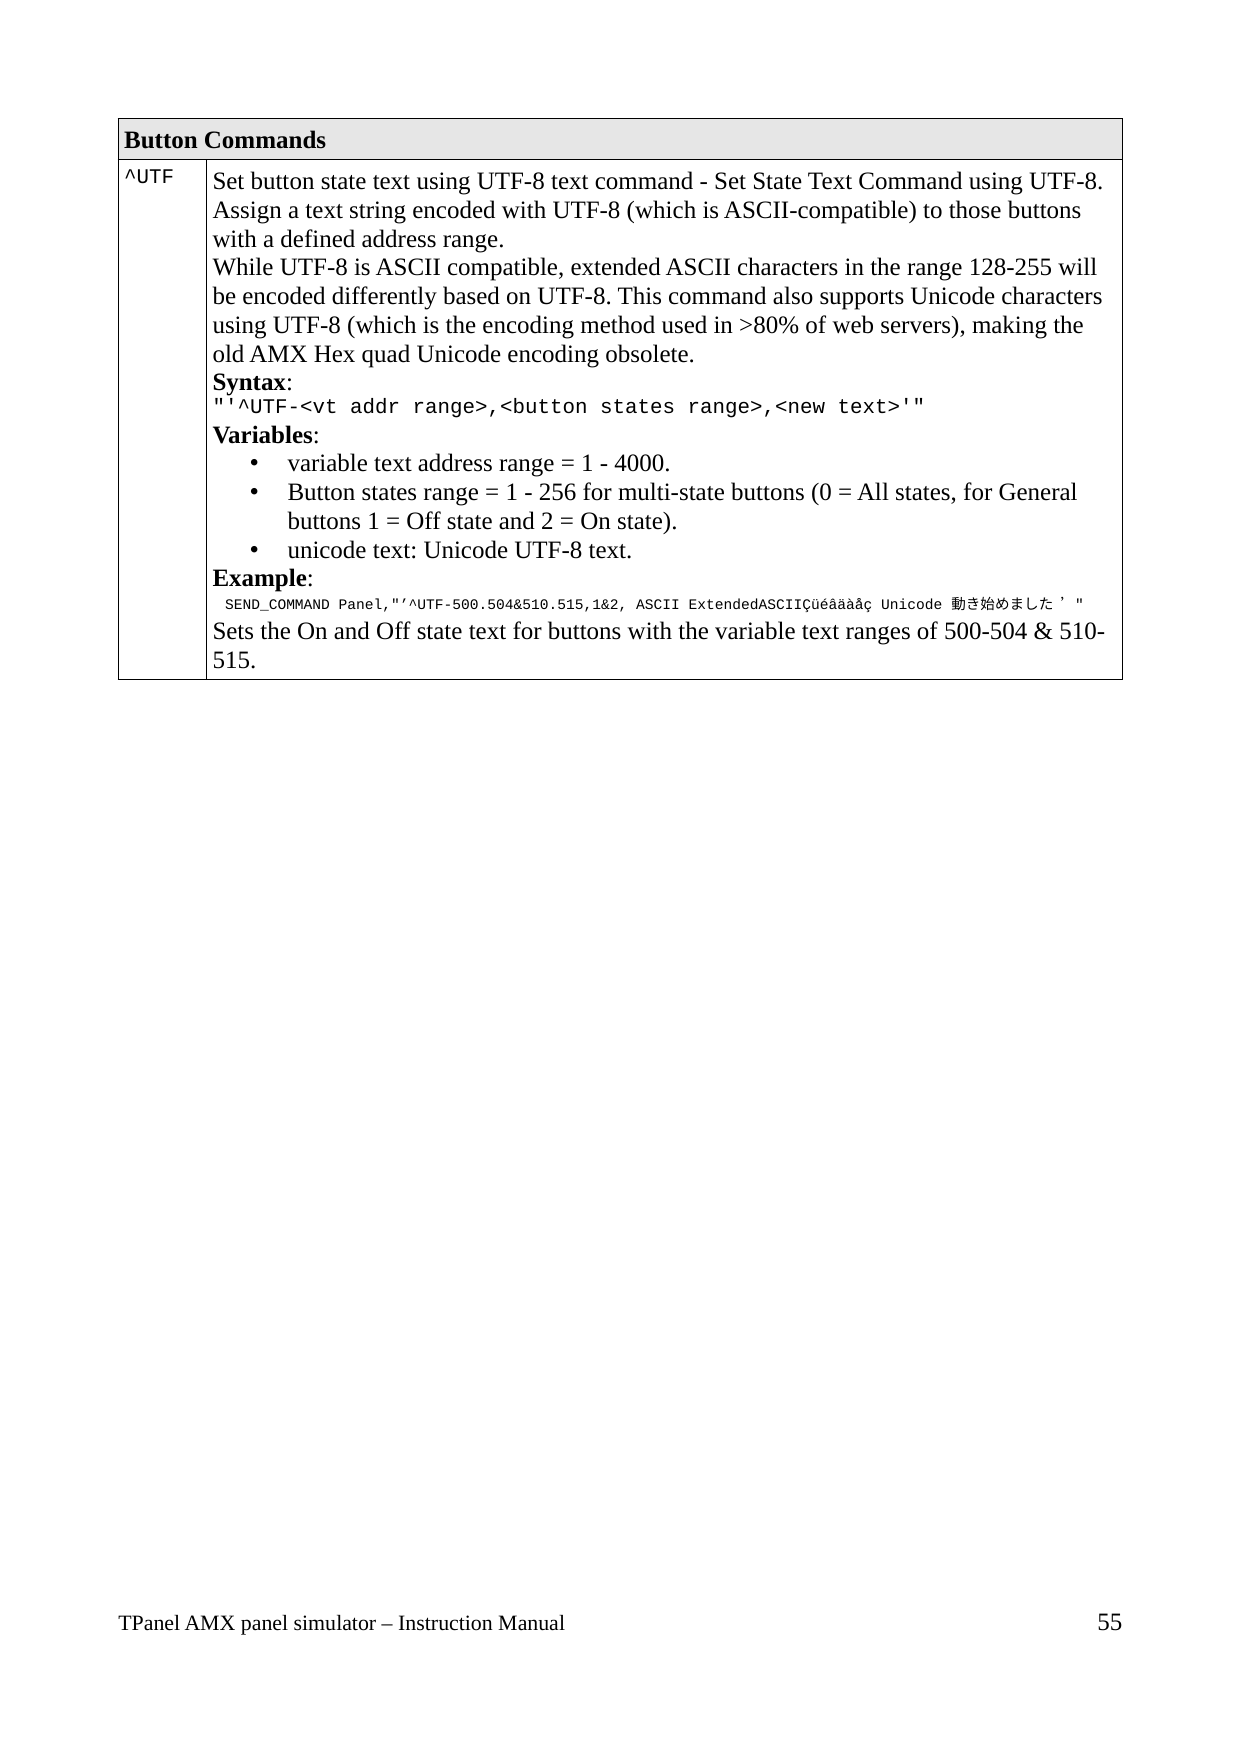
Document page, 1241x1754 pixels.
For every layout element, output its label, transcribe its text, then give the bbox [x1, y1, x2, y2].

table_header Button Commands [119, 119, 1122, 159]
table_cell Set button state text using UTF-8 text command - Set State Text Command using UTF-8. Assign a text string encoded with UTF-8 (which is ASCII-compatible) to those buttons with a defined address range. While UTF-8 is ASCII compatible, extended ASCII characters in the range 128-255 will be encoded differently based on UTF-8. This command also supports Unicode characters using UTF-8 (which is the encoding method used in >80% of web servers), making the old AMX Hex quad Unicode encoding obsolete. Syntax: "'^UTF-<vt addr range>,<button states range>,<new text>'" Variables: variable text address range = 1 - 4000. Button states range = 1 - 256 for multi-state buttons (0 = All states, for General buttons 1 = Off state and 2 = On state). unicode text: Unicode UTF-8 text. Example: SEND_COMMAND Panel,"’^UTF-500.504&510.515,1&2, ASCII ExtendedASCIIÇüéâäàåç Unicode 動き始めました ’" Sets the On and Off state text for buttons with the variable text ranges of 500-504 & 510-515. [207, 160, 1122, 679]
table_cell ^UTF [119, 160, 206, 679]
